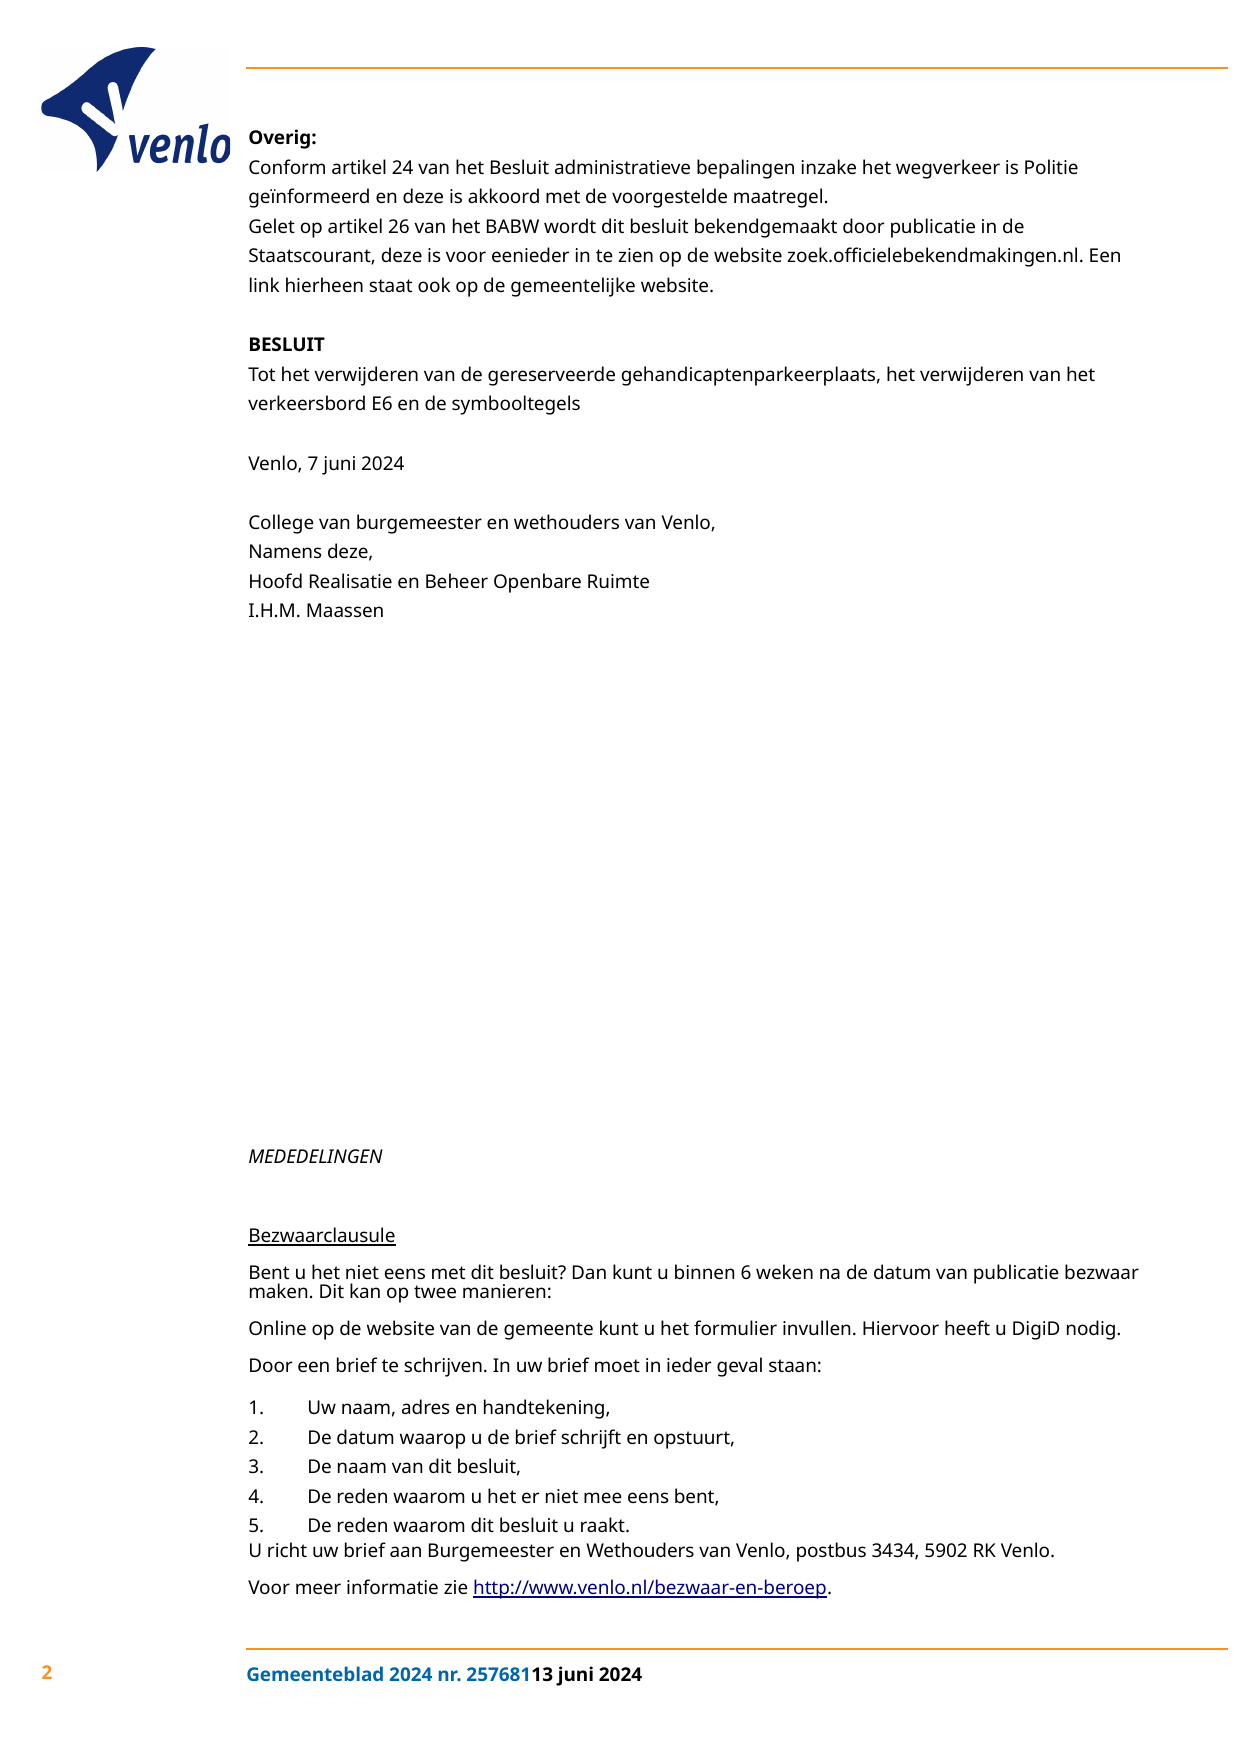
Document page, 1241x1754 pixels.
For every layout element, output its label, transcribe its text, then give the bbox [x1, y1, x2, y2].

text Hoofd Realisatie en Beheer Openbare Ruimte [248, 568, 1152, 594]
text Online op de website van de gemeente kunt u het formulier invullen. Hiervoor heeft u DigiD nodig. [248, 1320, 1152, 1339]
text Tot het verwijderen van de gereserveerde gehandicaptenparkeerplaats, het verwijderen van het verkeersbord E6 en de symbooltegels [248, 361, 1152, 416]
list De naam van dit besluit, [248, 1453, 1152, 1479]
text I.H.M. Maassen [248, 598, 1152, 623]
text Conform artikel 24 van het Besluit administratieve bepalingen inzake het wegverkeer is Politie geïnformeerd en deze is akkoord met de voorgestelde maatregel. [248, 154, 1152, 209]
text Namens deze, [248, 538, 1152, 564]
picture [41, 47, 231, 172]
list Uw naam, adres en handtekening, [248, 1394, 1152, 1420]
list De datum waarop u de brief schrijft en opstuurt, [248, 1424, 1152, 1449]
text Bezwaarclausule [248, 1227, 1152, 1246]
text Overig: [248, 124, 1152, 150]
text Door een brief te schrijven. In uw brief moet in ieder geval staan: [248, 1357, 1152, 1377]
text MEDEDELINGEN [248, 1144, 1152, 1169]
text U richt uw brief aan Burgemeester en Wethouders van Venlo, postbus 3434, 5902 RK Venlo. [248, 1542, 1152, 1561]
list De reden waarom u het er niet mee eens bent, [248, 1483, 1152, 1509]
text Voor meer informatie zie http://www.venlo.nl/bezwaar-en-beroep. [248, 1579, 1152, 1598]
list De reden waarom dit besluit u raakt. [248, 1513, 1152, 1538]
text Gelet op artikel 26 van het BABW wordt dit besluit bekendgemaakt door publicatie in de Staatscourant, deze is voor eenieder in te zien op de website zoek.officielebekendmakingen.nl. Een link hierheen staat ook op de gemeentelijke website. [248, 213, 1152, 298]
text College van burgemeester en wethouders van Venlo, [248, 509, 1152, 535]
text Venlo, 7 juni 2024 [248, 450, 1152, 476]
text BESLUIT [248, 331, 1152, 357]
text Bent u het niet eens met dit besluit? Dan kunt u binnen 6 weken na de datum van publicatie bezwaar maken. Dit kan op twee manieren: [248, 1264, 1152, 1303]
